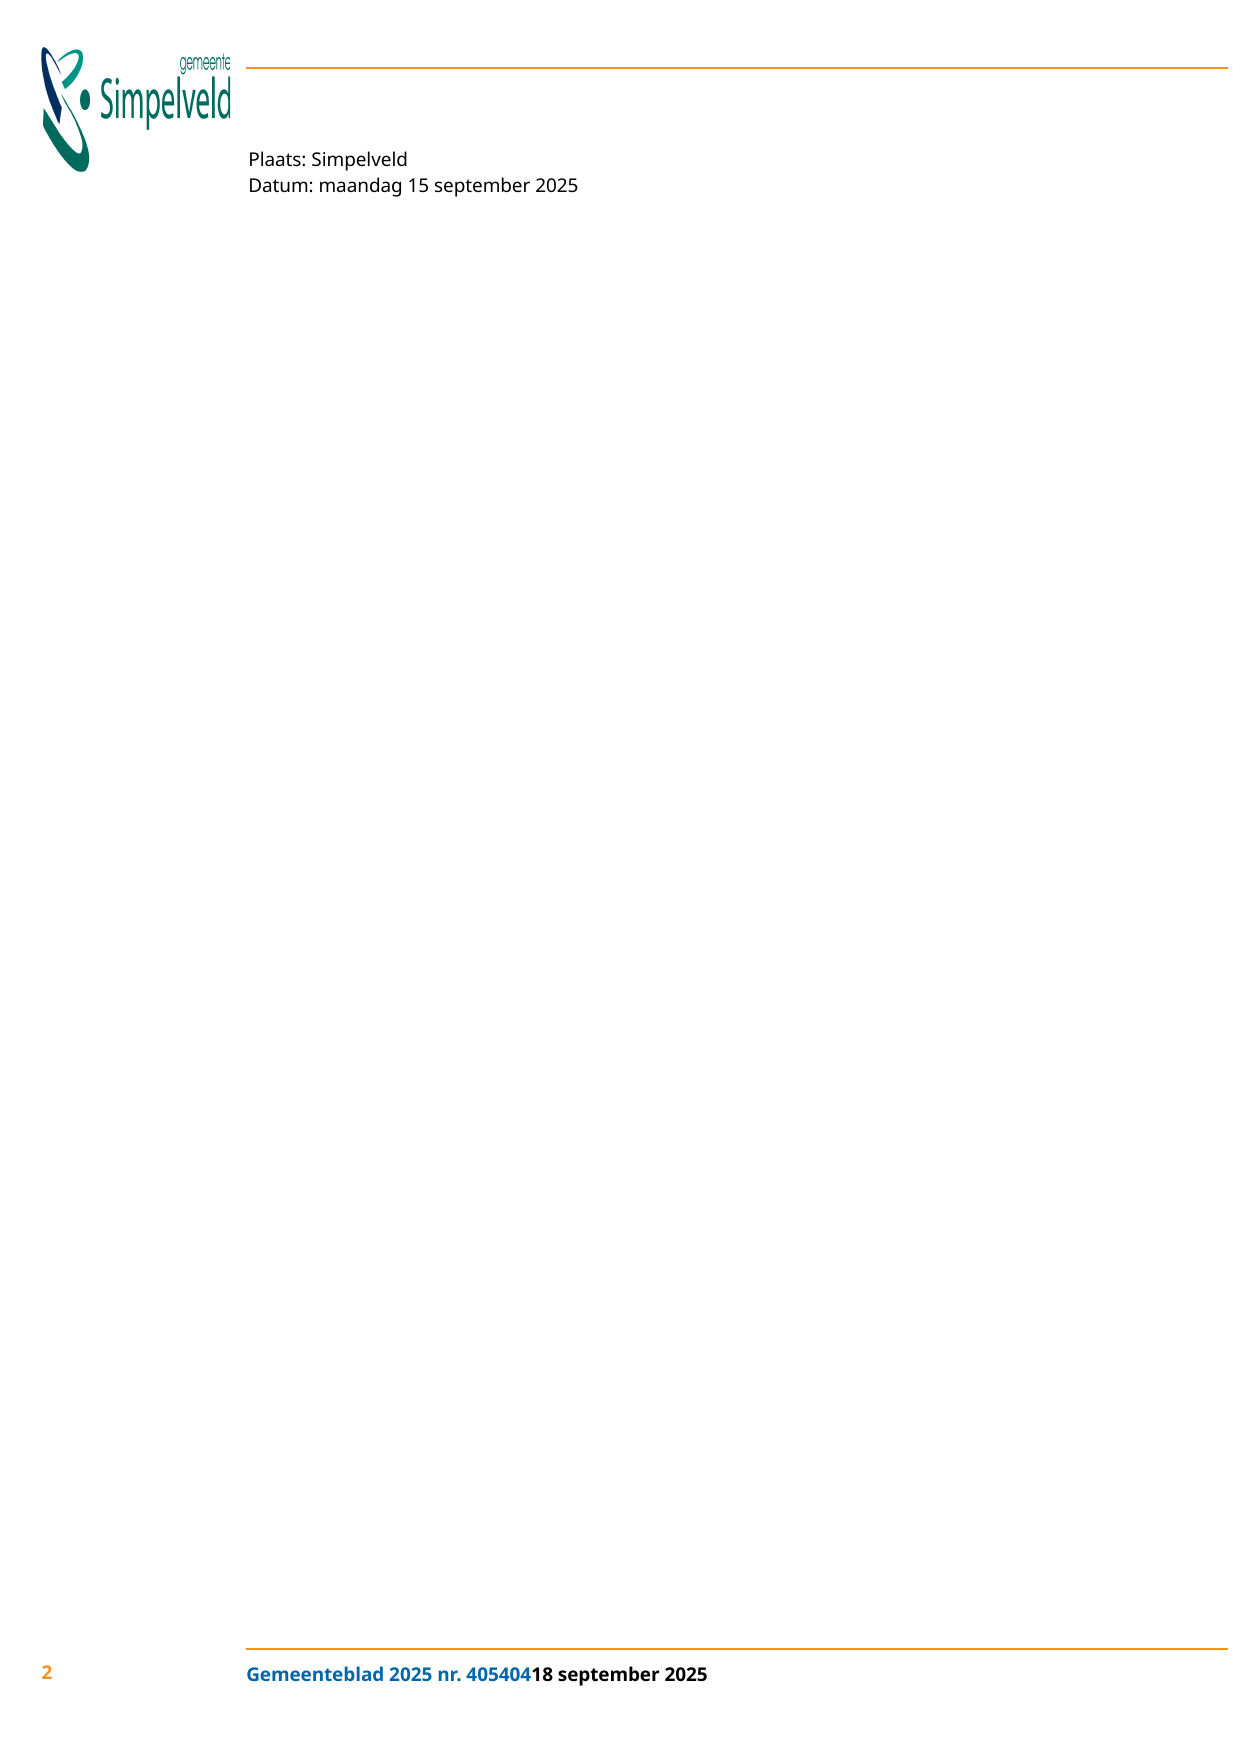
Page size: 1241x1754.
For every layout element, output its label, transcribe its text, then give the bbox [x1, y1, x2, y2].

text Datum: maandag 15 september 2025 [248, 172, 1152, 198]
text Plaats: Simpelveld [248, 146, 1152, 172]
picture [41, 47, 231, 172]
